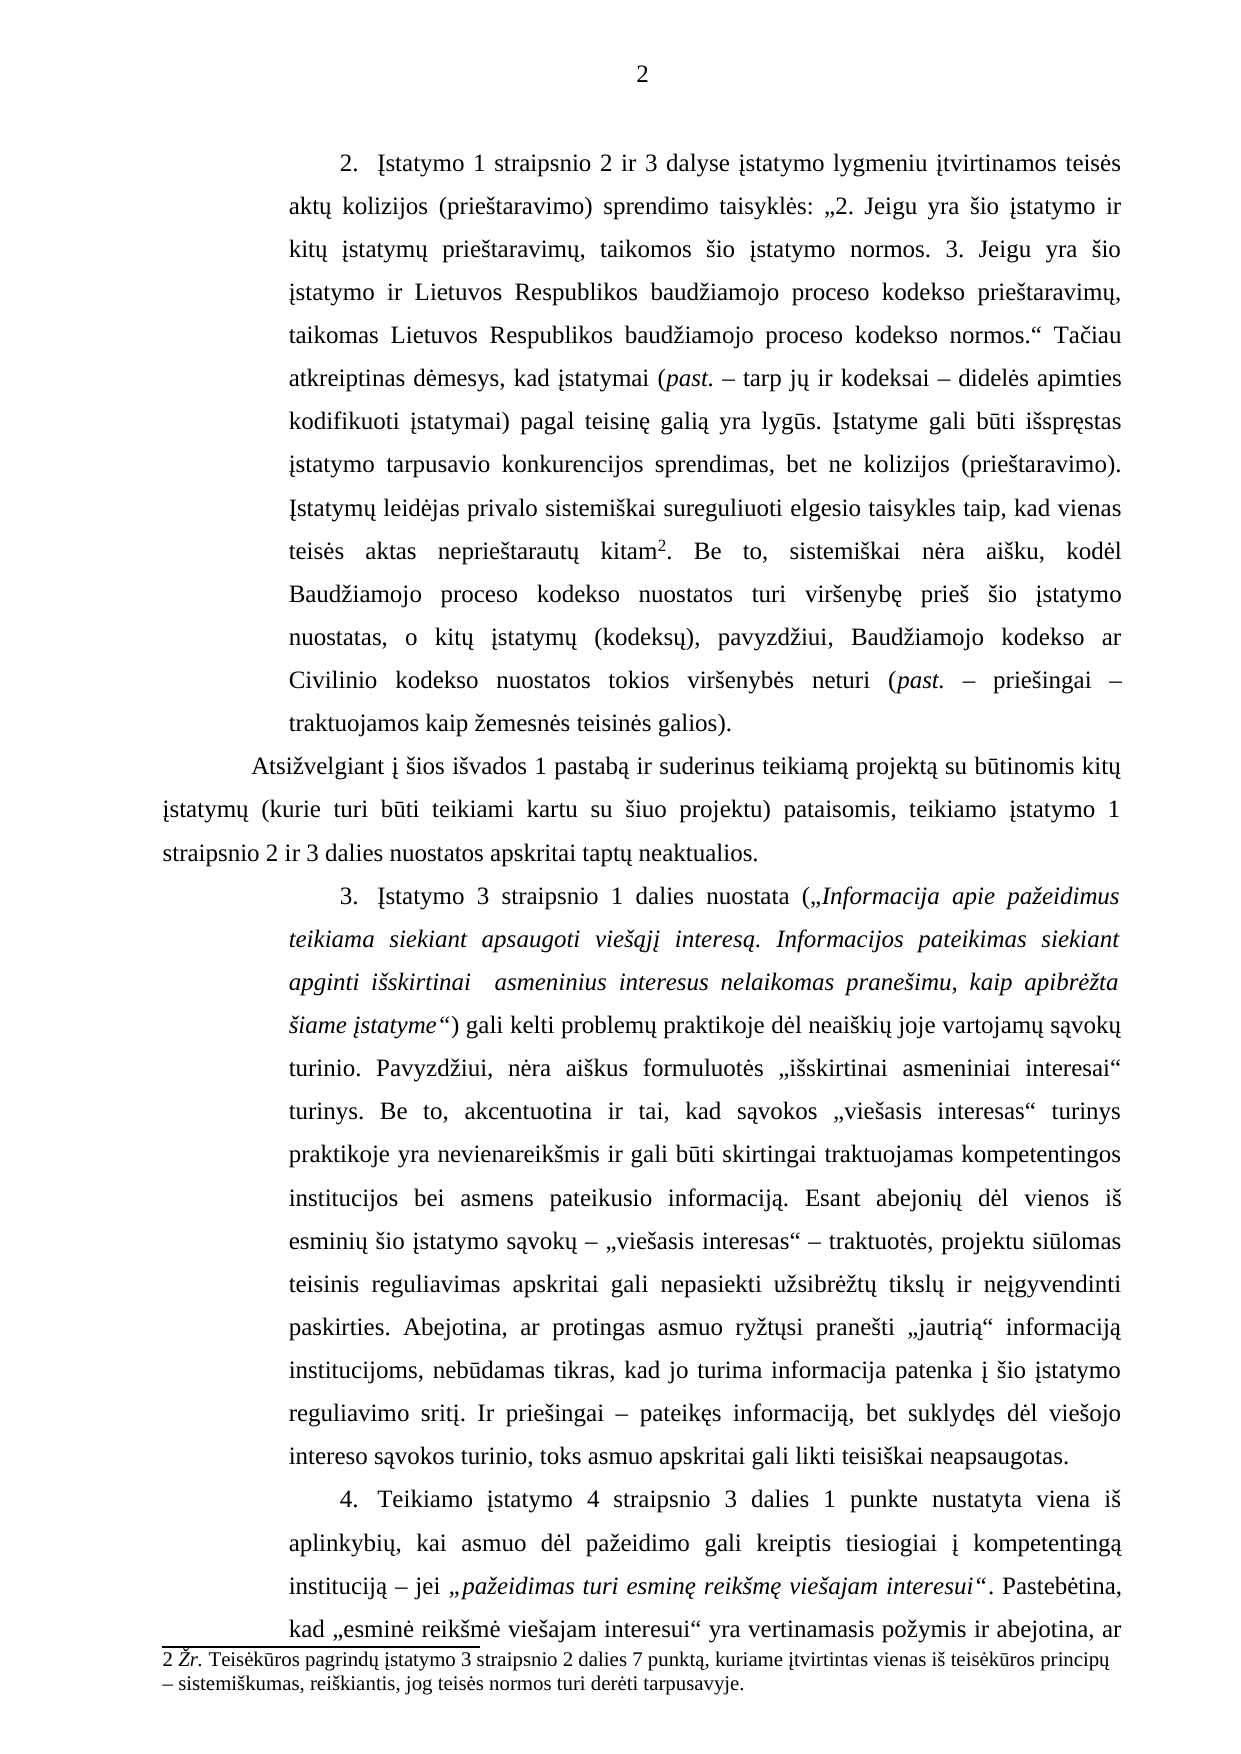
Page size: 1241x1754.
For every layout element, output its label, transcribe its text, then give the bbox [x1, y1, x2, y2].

list Įstatymo 1 straipsnio 2 ir 3 dalyse įstatymo lygmeniu įtvirtinamos teisės aktų kolizijos (prieštaravimo) sprendimo taisyklės: „2. Jeigu yra šio įstatymo ir kitų įstatymų prieštaravimų, taikomos šio įstatymo normos. 3. Jeigu yra šio įstatymo ir Lietuvos Respublikos baudžiamojo proceso kodekso prieštaravimų, taikomas Lietuvos Respublikos baudžiamojo proceso kodekso normos.“ Tačiau atkreiptinas dėmesys, kad įstatymai (past. – tarp jų ir kodeksai – didelės apimties kodifikuoti įstatymai) pagal teisinę galią yra lygūs. Įstatyme gali būti išspręstas įstatymo tarpusavio konkurencijos sprendimas, bet ne kolizijos (prieštaravimo). Įstatymų leidėjas privalo sistemiškai sureguliuoti elgesio taisykles taip, kad vienas teisės aktas neprieštarautų kitam. Be to, sistemiškai nėra aišku, kodėl Baudžiamojo proceso kodekso nuostatos turi viršenybę prieš šio įstatymo nuostatas, o kitų įstatymų (kodeksų), pavyzdžiui, Baudžiamojo kodekso ar Civilinio kodekso nuostatos tokios viršenybės neturi (past. – priešingai – traktuojamos kaip žemesnės teisinės galios). [251, 148, 1122, 737]
list Teikiamo įstatymo 4 straipsnio 3 dalies 1 punkte nustatyta viena iš aplinkybių, kai asmuo dėl pažeidimo gali kreiptis tiesiogiai į kompetentingą instituciją – jei „pažeidimas turi esminę reikšmę viešajam interesui“. Pastebėtina, kad „esminė reikšmė viešajam interesui“ yra vertinamasis požymis ir abejotina, ar [251, 1484, 1122, 1643]
list Įstatymo 3 straipsnio 1 dalies nuostata („Informacija apie pažeidimus teikiama siekiant apsaugoti viešąjį interesą. Informacijos pateikimas siekiant apginti išskirtinai asmeninius interesus nelaikomas pranešimu, kaip apibrėžta šiame įstatyme“) gali kelti problemų praktikoje dėl neaiškių joje vartojamų sąvokų turinio. Pavyzdžiui, nėra aiškus formuluotės „išskirtinai asmeniniai interesai“ turinys. Be to, akcentuotina ir tai, kad sąvokos „viešasis interesas“ turinys praktikoje yra nevienareikšmis ir gali būti skirtingai traktuojamas kompetentingos institucijos bei asmens pateikusio informaciją. Esant abejonių dėl vienos iš esminių šio įstatymo sąvokų – „viešasis interesas“ – traktuotės, projektu siūlomas teisinis reguliavimas apskritai gali nepasiekti užsibrėžtų tikslų ir neįgyvendinti paskirties. Abejotina, ar protingas asmuo ryžtųsi pranešti „jautrią“ informaciją institucijoms, nebūdamas tikras, kad jo turima informacija patenka į šio įstatymo reguliavimo sritį. Ir priešingai – pateikęs informaciją, bet suklydęs dėl viešojo intereso sąvokos turinio, toks asmuo apskritai gali likti teisiškai neapsaugotas. [251, 881, 1122, 1470]
list Atsižvelgiant į šios išvados 1 pastabą ir suderinus teikiamą projektą su būtinomis kitų įstatymų (kurie turi būti teikiami kartu su šiuo projektu) pataisomis, teikiamo įstatymo 1 straipsnio 2 ir 3 dalies nuostatos apskritai taptų neaktualios. [162, 751, 1122, 866]
list Žr. Teisėkūros pagrindų įstatymo 3 straipsnio 2 dalies 7 punktą, kuriame įtvirtintas vienas iš teisėkūros principų – sistemiškumas, reiškiantis, jog teisės normos turi derėti tarpusavyje. [162, 1647, 1122, 1695]
